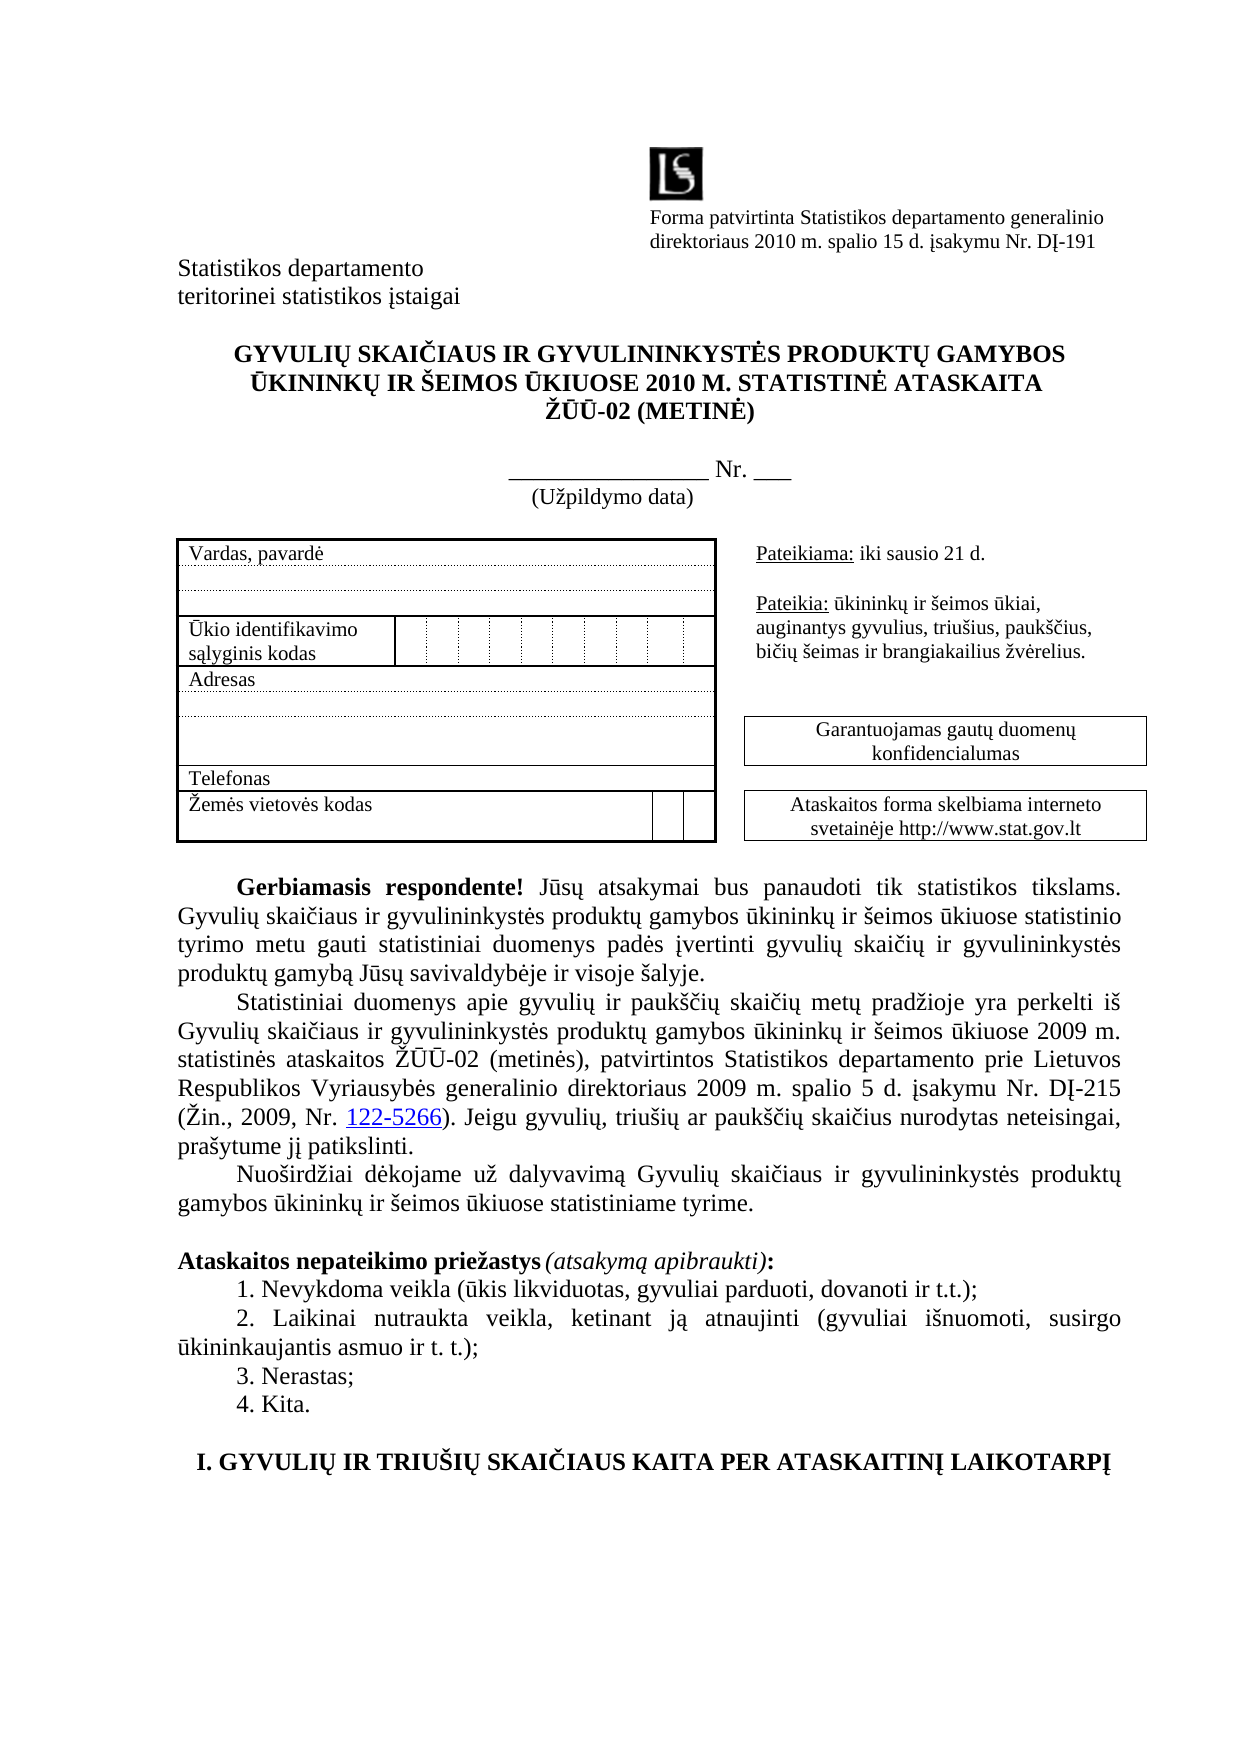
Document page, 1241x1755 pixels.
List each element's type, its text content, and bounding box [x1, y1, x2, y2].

table_cell Adresas [179, 667, 714, 691]
text 3. Nerastas; [177, 1361, 1122, 1389]
table_cell Telefonas [179, 766, 714, 790]
table_cell Žemės vietovės kodas [179, 792, 652, 840]
text I. gyvulių IR TRIUŠIŲ skaičiaus kaita per Ataskaitinį laikotarpį [186, 1447, 1122, 1476]
table_cell [585, 617, 616, 665]
text 4. Kita. [177, 1389, 1122, 1418]
text GYVULIŲ SKAIČIAUS IR GYVULININKYSTĖS produktų gamybos ūkininkų ir šeimos ūkiuose 2010 m. statistinė ataskaita [177, 339, 1122, 396]
table_header Vardas, pavardė [179, 541, 714, 565]
text ŽŪŪ-02 (METINĖ) [177, 396, 1122, 425]
table_cell [717, 665, 745, 691]
text Forma patvirtinta Statistikos departamento generalinio direktoriaus 2010 m. spalio 15 d. įsakymu Nr. DĮ-191 [649, 204, 1122, 253]
text 1. Nevykdoma veikla (ūkis likviduotas, gyvuliai parduoti, dovanoti ir t.t.); [177, 1274, 1122, 1303]
table_header Pateikiama: iki sausio 21 d. [745, 538, 1147, 565]
table_cell [179, 565, 714, 590]
table_cell [717, 691, 745, 716]
text 2. Laikinai nutraukta veikla, ketinant ją atnaujinti (gyvuliai išnuomoti, susirgo ūkininkaujantis asmuo ir t. t.); [177, 1303, 1122, 1361]
table_cell Garantuojamas gautų duomenų konfidencialumas [745, 717, 1146, 765]
table_cell [717, 565, 745, 590]
text Statistikos departamento [177, 253, 1122, 281]
table_cell Ataskaitos forma skelbiama interneto svetainėje http://www.stat.gov.lt [745, 791, 1146, 840]
table_cell [616, 617, 648, 665]
table_cell [458, 617, 490, 665]
table_cell [648, 617, 684, 665]
text Statistiniai duomenys apie gyvulių ir paukščių skaičių metų pradžioje yra perkelti iš Gyvulių skaičiaus ir gyvulininkystės produktų gamybos ūkininkų ir šeimos ūkiuose 2009 m. statistinės ataskaitos ŽŪŪ-02 (metinės), patvirtintos Statistikos departamento prie Lietuvos Respublikos Vyriausybės generalinio direktoriaus 2009 m. spalio 5 d. įsakymu Nr. DĮ-215 (Žin., 2009, Nr. 122-5266). Jeigu gyvulių, triušių ar paukščių skaičius nurodytas neteisingai, prašytume jį patikslinti. [177, 987, 1122, 1159]
table_cell [427, 617, 458, 665]
table_cell Ūkio identifikavimo sąlyginis kodas [179, 617, 394, 665]
table_header [717, 538, 745, 565]
table_cell [745, 691, 1147, 716]
table_cell [717, 716, 744, 765]
table_cell [717, 765, 745, 790]
table_cell [684, 617, 714, 665]
table_cell [490, 617, 521, 665]
table_cell [179, 691, 714, 716]
table_cell [745, 565, 1147, 590]
table_cell [745, 665, 1147, 691]
table_cell [653, 792, 683, 840]
table_cell [179, 716, 714, 765]
text Ataskaitos nepateikimo priežastys (atsakymą apibraukti): [177, 1246, 1122, 1274]
text Nuoširdžiai dėkojame už dalyvavimą Gyvulių skaičiaus ir gyvulininkystės produktų gamybos ūkininkų ir šeimos ūkiuose statistiniame tyrime. [177, 1159, 1122, 1217]
table_cell [717, 790, 744, 840]
table_cell [717, 615, 745, 665]
text teritorinei statistikos įstaigai [177, 281, 1122, 310]
table_cell [717, 590, 745, 615]
table_cell [745, 766, 1147, 790]
text (Užpildymo data) [531, 483, 1078, 509]
table_cell Pateikia: ūkininkų ir šeimos ūkiai, auginantys gyvulius, triušius, paukščius, bičių šeimas ir brangiakailius žvėrelius. [745, 590, 1147, 665]
table_cell [396, 617, 427, 665]
text ________________ Nr. ___ [177, 454, 1122, 483]
table_cell [179, 590, 714, 615]
table_cell [553, 617, 584, 665]
text Gerbiamasis respondente! Jūsų atsakymai bus panaudoti tik statistikos tikslams. Gyvulių skaičiaus ir gyvulininkystės produktų gamybos ūkininkų ir šeimos ūkiuose statistinio tyrimo metu gauti statistiniai duomenys padės įvertinti gyvulių skaičių ir gyvulininkystės produktų gamybą jūsų savivaldybėje ir visoje šalyje. [177, 872, 1122, 987]
table_cell [684, 792, 714, 840]
table_cell [521, 617, 553, 665]
